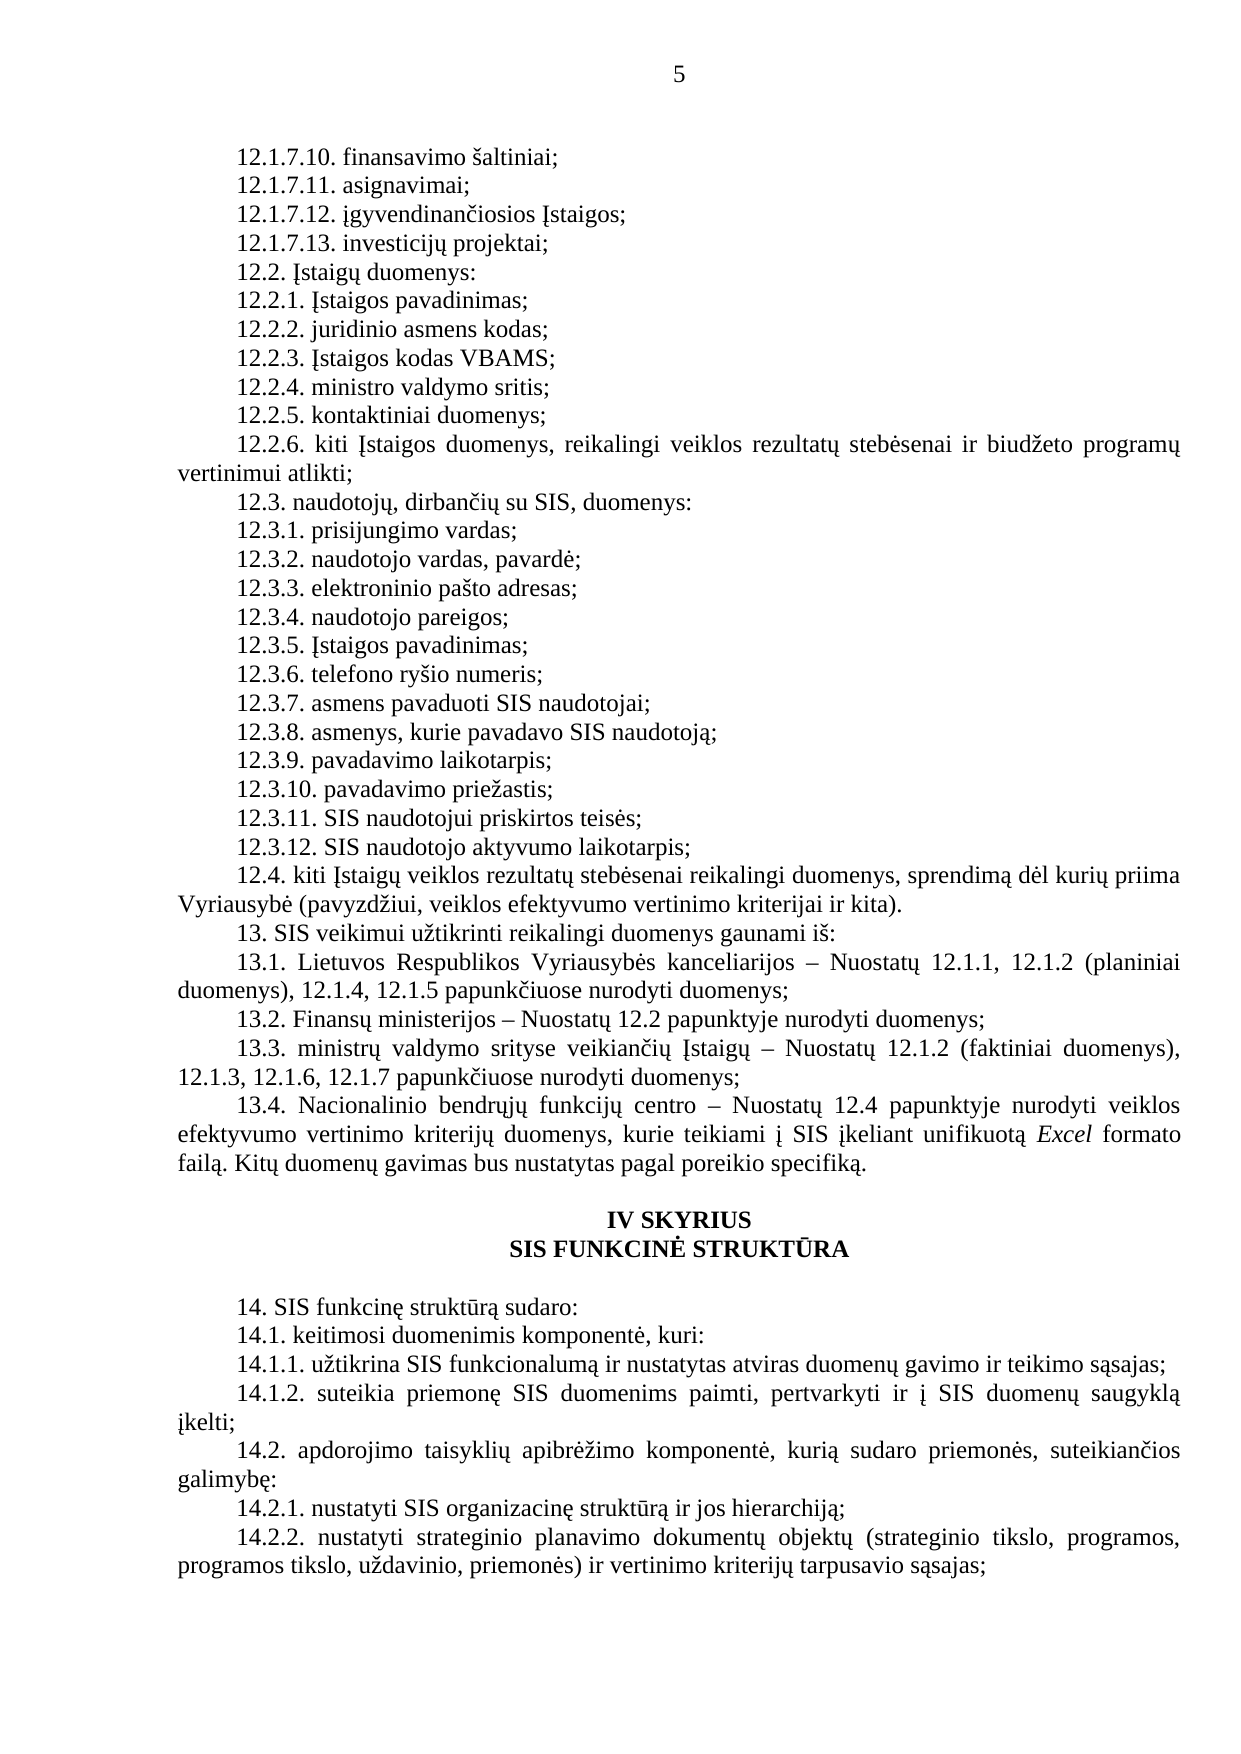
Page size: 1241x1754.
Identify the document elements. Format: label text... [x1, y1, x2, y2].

text 12.3.12. SIS naudotojo aktyvumo laikotarpis; [177, 832, 1181, 860]
text 14.1.1. užtikrina SIS funkcionalumą ir nustatytas atviras duomenų gavimo ir teikimo sąsajas; [177, 1349, 1181, 1378]
text 12.3.7. asmens pavaduoti SIS naudotojai; [177, 688, 1181, 717]
text 12.2.2. juridinio asmens kodas; [177, 314, 1181, 343]
text 13.3. ministrų valdymo srityse veikiančių Įstaigų – Nuostatų 12.1.2 (faktiniai duomenys), 12.1.3, 12.1.6, 12.1.7 papunkčiuose nurodyti duomenys; [177, 1033, 1181, 1090]
text 12.1.7.10. finansavimo šaltiniai; [177, 142, 1181, 170]
text 12.3.9. pavadavimo laikotarpis; [177, 745, 1181, 774]
text 13.4. Nacionalinio bendrųjų funkcijų centro – Nuostatų 12.4 papunktyje nurodyti veiklos efektyvumo vertinimo kriterijų duomenys, kurie teikiami į SIS įkeliant unifikuotą Excel formato failą. Kitų duomenų gavimas bus nustatytas pagal poreikio specifiką. [177, 1090, 1181, 1177]
text 12.3.3. elektroninio pašto adresas; [177, 573, 1181, 602]
text 12.3.5. Įstaigos pavadinimas; [177, 630, 1181, 659]
text SIS FUNKCINĖ STRUKTŪRA [177, 1234, 1181, 1263]
text 12.3.10. pavadavimo priežastis; [177, 774, 1181, 803]
text 12.2.6. kiti Įstaigos duomenys, reikalingi veiklos rezultatų stebėsenai ir biudžeto programų vertinimui atlikti; [177, 429, 1181, 487]
text 13.2. Finansų ministerijos – Nuostatų 12.2 papunktyje nurodyti duomenys; [177, 1004, 1181, 1033]
text 12.2. Įstaigų duomenys: [177, 257, 1181, 285]
text 12.3.4. naudotojo pareigos; [177, 602, 1181, 630]
text 12.1.7.13. investicijų projektai; [177, 228, 1181, 257]
text 14.2.1. nustatyti SIS organizacinę struktūrą ir jos hierarchiją; [177, 1493, 1181, 1522]
text 12.3.2. naudotojo vardas, pavardė; [177, 544, 1181, 573]
text 14.2. apdorojimo taisyklių apibrėžimo komponentė, kurią sudaro priemonės, suteikiančios galimybę: [177, 1435, 1181, 1493]
text 12.2.3. Įstaigos kodas VBAMS; [177, 343, 1181, 372]
text 12.3. naudotojų, dirbančių su SIS, duomenys: [177, 487, 1181, 515]
text 12.4. kiti Įstaigų veiklos rezultatų stebėsenai reikalingi duomenys, sprendimą dėl kurių priima Vyriausybė (pavyzdžiui, veiklos efektyvumo vertinimo kriterijai ir kita). [177, 860, 1181, 918]
text 14.1. keitimosi duomenimis komponentė, kuri: [177, 1320, 1181, 1349]
text IV SKYRIUS [177, 1205, 1181, 1234]
text 12.3.8. asmenys, kurie pavadavo SIS naudotoją; [177, 717, 1181, 745]
text 12.3.1. prisijungimo vardas; [177, 515, 1181, 544]
text 14. SIS funkcinę struktūrą sudaro: [177, 1292, 1181, 1320]
text 12.1.7.12. įgyvendinančiosios Įstaigos; [177, 199, 1181, 228]
text 14.1.2. suteikia priemonę SIS duomenims paimti, pertvarkyti ir į SIS duomenų saugyklą įkelti; [177, 1378, 1181, 1435]
text 12.2.1. Įstaigos pavadinimas; [177, 285, 1181, 314]
text 12.2.4. ministro valdymo sritis; [177, 372, 1181, 400]
text 13.1. Lietuvos Respublikos Vyriausybės kanceliarijos – Nuostatų 12.1.1, 12.1.2 (planiniai duomenys), 12.1.4, 12.1.5 papunkčiuose nurodyti duomenys; [177, 947, 1181, 1004]
text 12.3.11. SIS naudotojui priskirtos teisės; [177, 803, 1181, 832]
text 14.2.2. nustatyti strateginio planavimo dokumentų objektų (strateginio tikslo, programos, programos tikslo, uždavinio, priemonės) ir vertinimo kriterijų tarpusavio sąsajas; [177, 1522, 1181, 1579]
text 12.1.7.11. asignavimai; [177, 170, 1181, 199]
text 13. SIS veikimui užtikrinti reikalingi duomenys gaunami iš: [177, 918, 1181, 947]
text 12.2.5. kontaktiniai duomenys; [177, 400, 1181, 429]
text 12.3.6. telefono ryšio numeris; [177, 659, 1181, 688]
